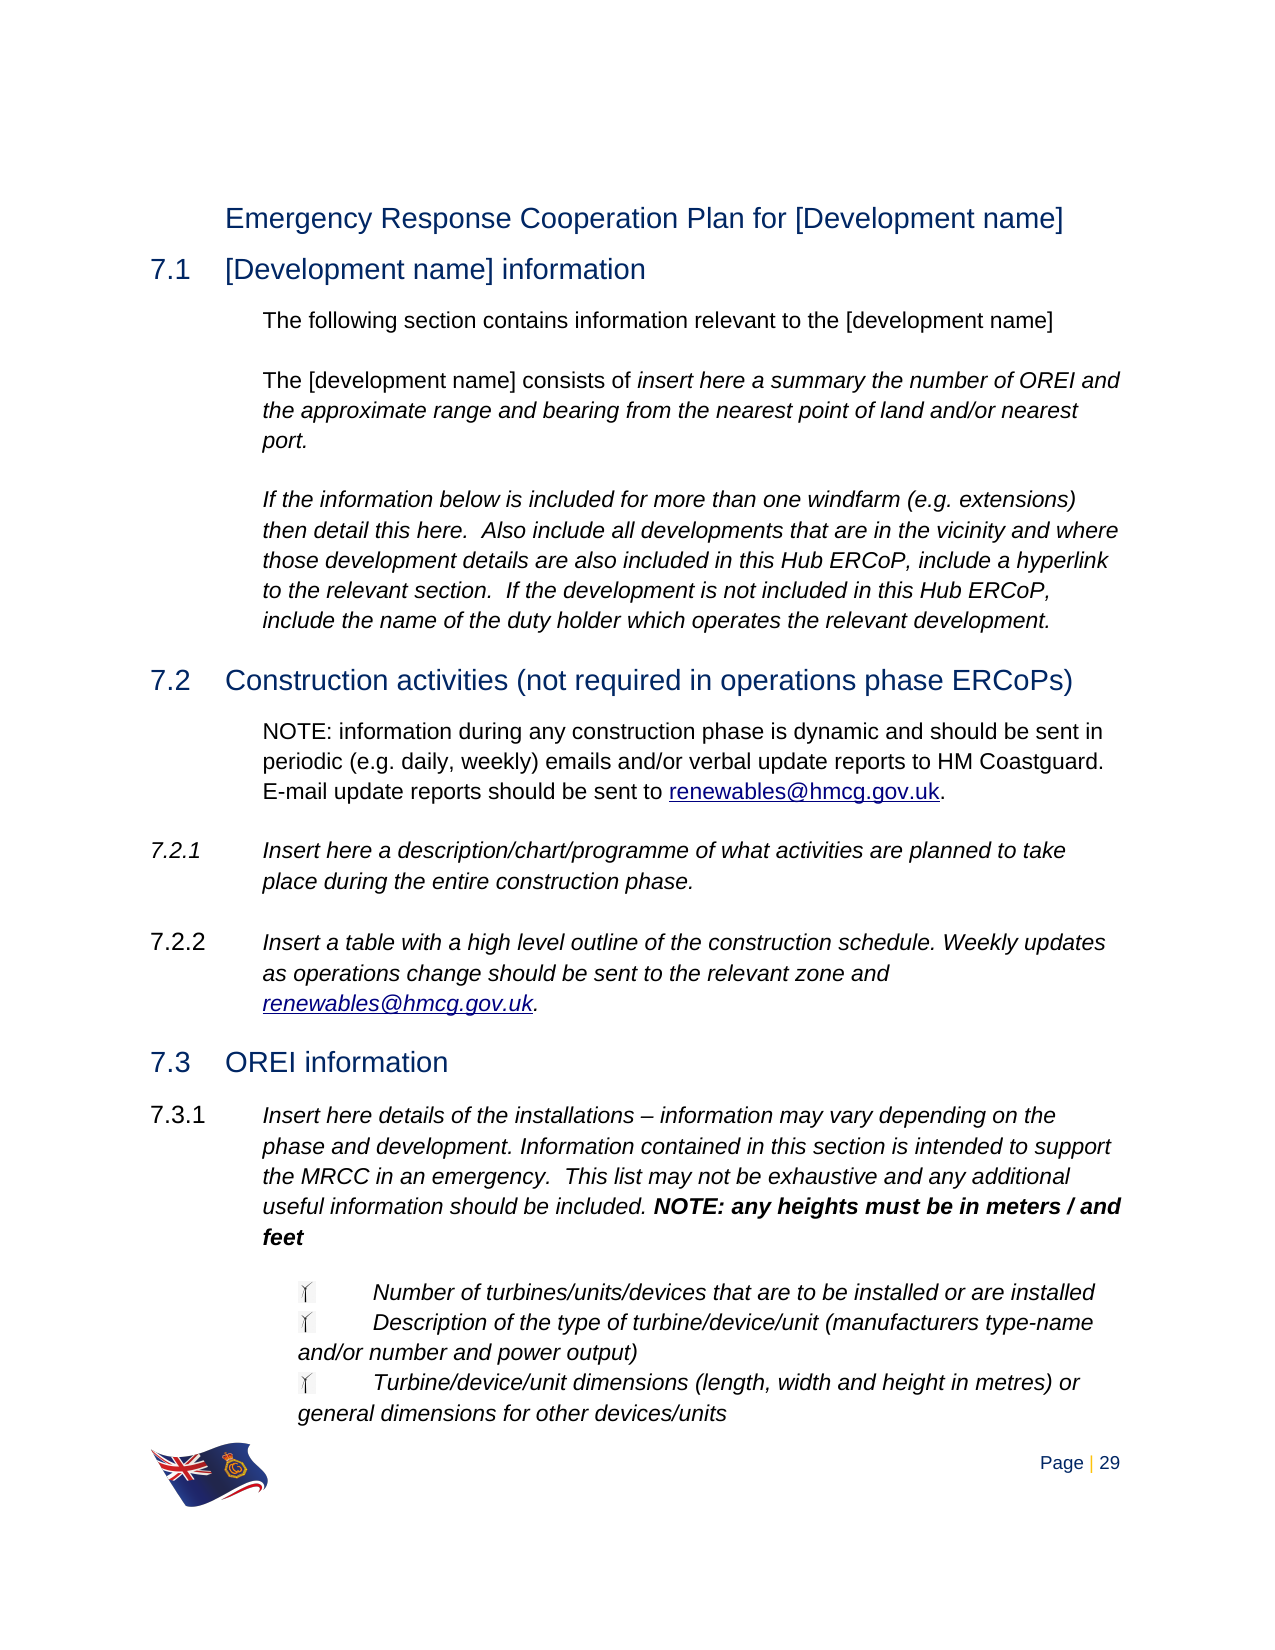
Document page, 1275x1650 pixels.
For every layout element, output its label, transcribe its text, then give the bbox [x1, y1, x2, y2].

text The following section contains information relevant to the [development name] [262, 307, 1125, 334]
text The [development name] consists of insert here a summary the number of OREI and the approximate range and bearing from the nearest point of land and/or nearest port. [262, 367, 1125, 453]
text NOTE: information during any construction phase is dynamic and should be sent in periodic (e.g. daily, weekly) emails and/or verbal update reports to HM Coastguard. E-mail update reports should be sent to renewables@hmcg.gov.uk. [262, 718, 1125, 804]
list [Development name] information [150, 252, 1125, 286]
list Number of turbines/units/devices that are to be installed or are installed [298, 1279, 1125, 1305]
list Description of the type of turbine/device/unit (manufacturers type-name and/or number and power output) [298, 1309, 1125, 1366]
list Insert here details of the installations – information may vary depending on the phase and development. Information contained in this section is intended to support the MRCC in an emergency. This list may not be exhaustive and any additional useful information should be included. NOTE: any heights must be in meters / and feet [150, 1100, 1125, 1250]
subtitle Emergency Response Cooperation Plan for [Development name] [225, 201, 1125, 234]
list Turbine/device/unit dimensions (length, width and height in metres) or general dimensions for other devices/units [298, 1369, 1125, 1426]
text If the information below is included for more than one windfarm (e.g. extensions) then detail this here. Also include all developments that are in the vicinity and where those development details are also included in this Hub ERCoP, include a hyperlink to the relevant section. If the development is not included in this Hub ERCoP, include the name of the duty holder which operates the relevant development. [262, 486, 1125, 634]
list Insert here a description/chart/programme of what activities are planned to take place during the entire construction phase. [150, 837, 1125, 894]
list Construction activities (not required in operations phase ERCoPs) [150, 662, 1125, 696]
list Insert a table with a high level outline of the construction schedule. Weekly updates as operations change should be sent to the relevant zone and renewables@hmcg.gov.uk. [150, 927, 1125, 1016]
list OREI information [150, 1045, 1125, 1079]
